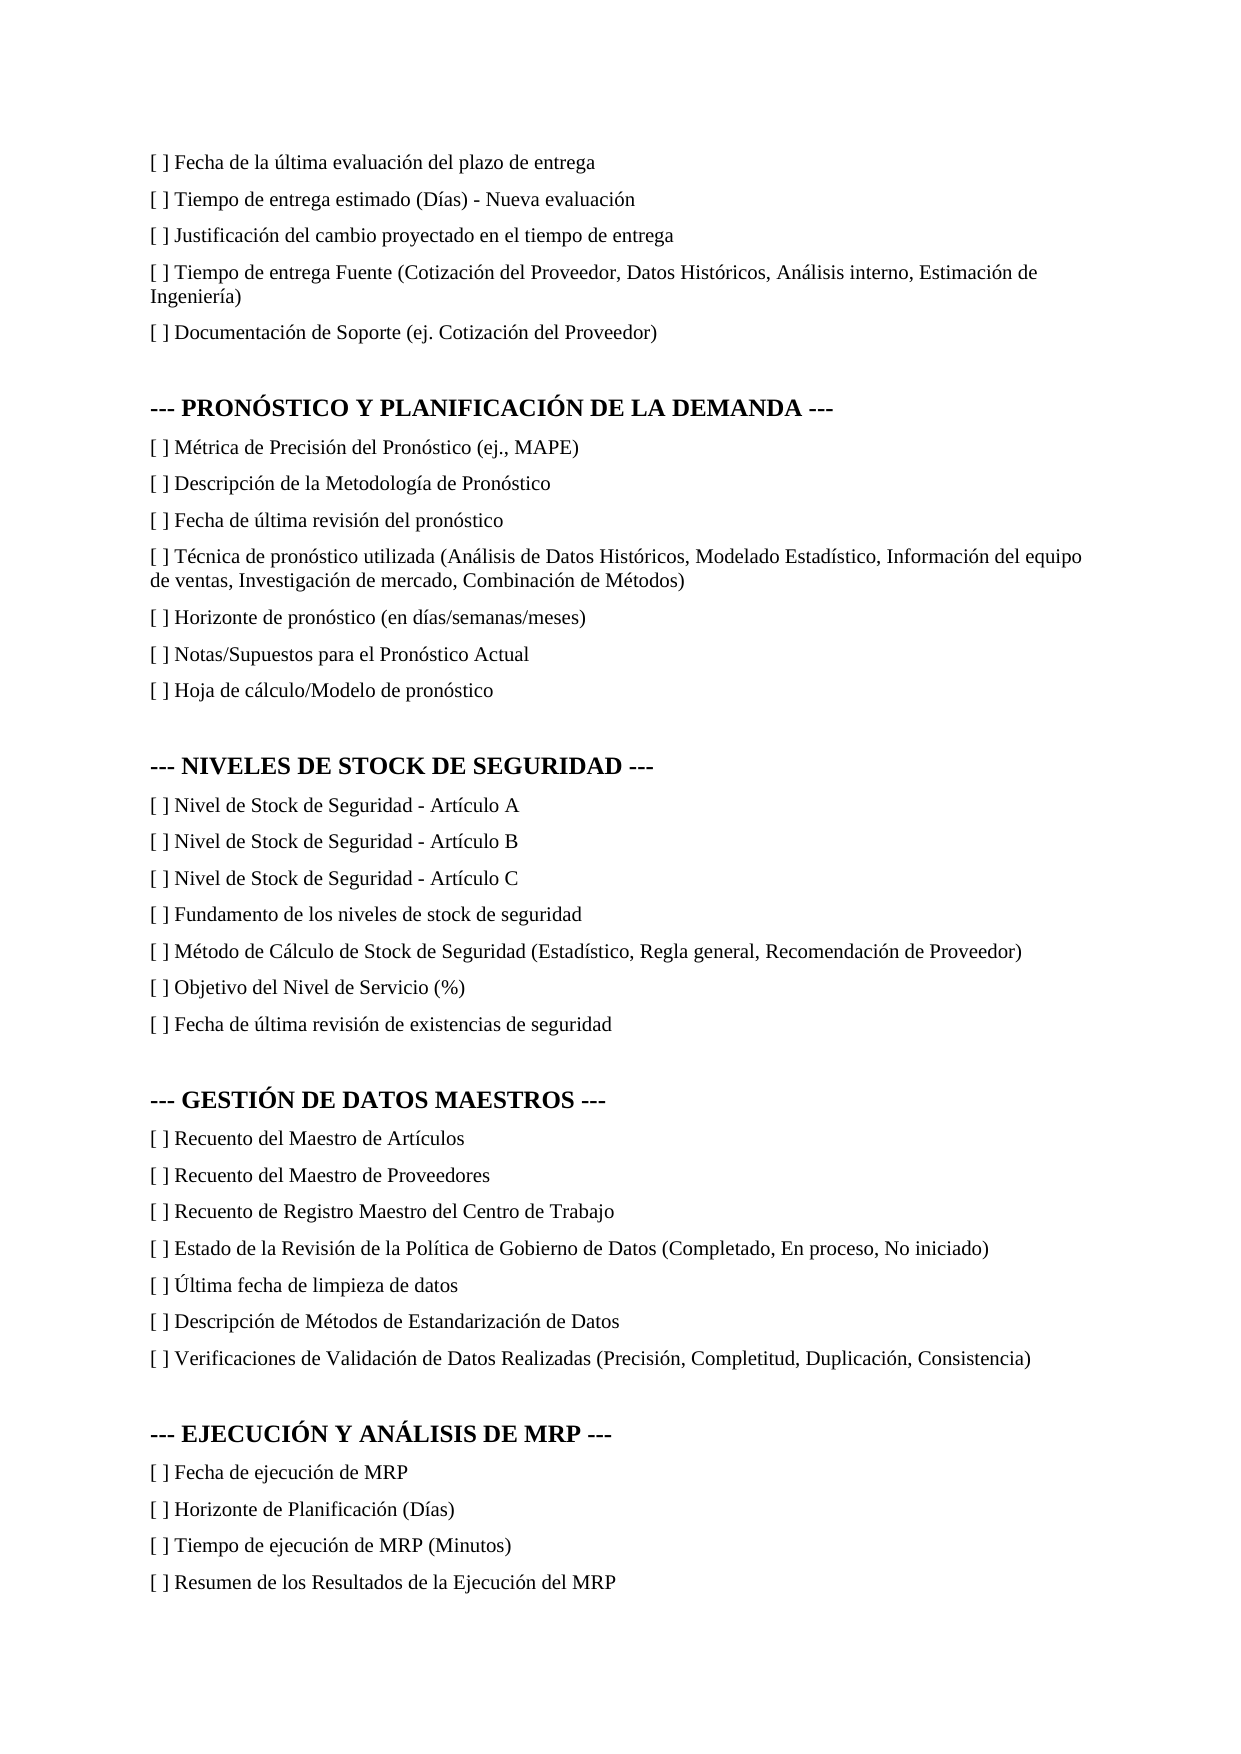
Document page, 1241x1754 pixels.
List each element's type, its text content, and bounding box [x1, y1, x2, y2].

text [ ] Recuento de Registro Maestro del Centro de Trabajo [150, 1199, 1090, 1223]
text [ ] Fecha de ejecución de MRP [150, 1460, 1090, 1484]
text [ ] Fecha de última revisión del pronóstico [150, 508, 1090, 532]
text [ ] Recuento del Maestro de Proveedores [150, 1163, 1090, 1187]
text [ ] Documentación de Soporte (ej. Cotización del Proveedor) [150, 320, 1090, 344]
text [ ] Fecha de última revisión de existencias de seguridad [150, 1012, 1090, 1036]
text [ ] Horizonte de pronóstico (en días/semanas/meses) [150, 605, 1090, 629]
text [ ] Descripción de Métodos de Estandarización de Datos [150, 1309, 1090, 1333]
text [ ] Última fecha de limpieza de datos [150, 1272, 1090, 1297]
text [ ] Fundamento de los niveles de stock de seguridad [150, 902, 1090, 926]
text [ ] Fecha de la última evaluación del plazo de entrega [150, 150, 1090, 174]
text [ ] Técnica de pronóstico utilizada (Análisis de Datos Históricos, Modelado Estadístico, Información del equipo de ventas, Investigación de mercado, Combinación de Métodos) [150, 544, 1090, 592]
text [ ] Verificaciones de Validación de Datos Realizadas (Precisión, Completitud, Duplicación, Consistencia) [150, 1346, 1090, 1370]
text --- EJECUCIÓN Y ANÁLISIS DE MRP --- [150, 1419, 1090, 1447]
text --- GESTIÓN DE DATOS MAESTROS --- [150, 1085, 1090, 1114]
text [ ] Tiempo de entrega estimado (Días) - Nueva evaluación [150, 187, 1090, 211]
text [ ] Horizonte de Planificación (Días) [150, 1497, 1090, 1521]
text [ ] Tiempo de ejecución de MRP (Minutos) [150, 1533, 1090, 1557]
text [ ] Notas/Supuestos para el Pronóstico Actual [150, 642, 1090, 666]
text [ ] Nivel de Stock de Seguridad - Artículo C [150, 866, 1090, 890]
text [ ] Recuento del Maestro de Artículos [150, 1126, 1090, 1150]
text [ ] Nivel de Stock de Seguridad - Artículo A [150, 792, 1090, 817]
text [ ] Objetivo del Nivel de Servicio (%) [150, 975, 1090, 999]
text --- PRONÓSTICO Y PLANIFICACIÓN DE LA DEMANDA --- [150, 393, 1090, 422]
text [ ] Descripción de la Metodología de Pronóstico [150, 471, 1090, 495]
text [ ] Estado de la Revisión de la Política de Gobierno de Datos (Completado, En proceso, No iniciado) [150, 1236, 1090, 1260]
text [ ] Justificación del cambio proyectado en el tiempo de entrega [150, 223, 1090, 247]
text [ ] Resumen de los Resultados de la Ejecución del MRP [150, 1570, 1090, 1594]
text [ ] Nivel de Stock de Seguridad - Artículo B [150, 829, 1090, 853]
text --- NIVELES DE STOCK DE SEGURIDAD --- [150, 751, 1090, 780]
text [ ] Hoja de cálculo/Modelo de pronóstico [150, 678, 1090, 702]
text [ ] Tiempo de entrega Fuente (Cotización del Proveedor, Datos Históricos, Análisis interno, Estimación de Ingeniería) [150, 260, 1090, 308]
text [ ] Métrica de Precisión del Pronóstico (ej., MAPE) [150, 435, 1090, 459]
text [ ] Método de Cálculo de Stock de Seguridad (Estadístico, Regla general, Recomendación de Proveedor) [150, 939, 1090, 963]
